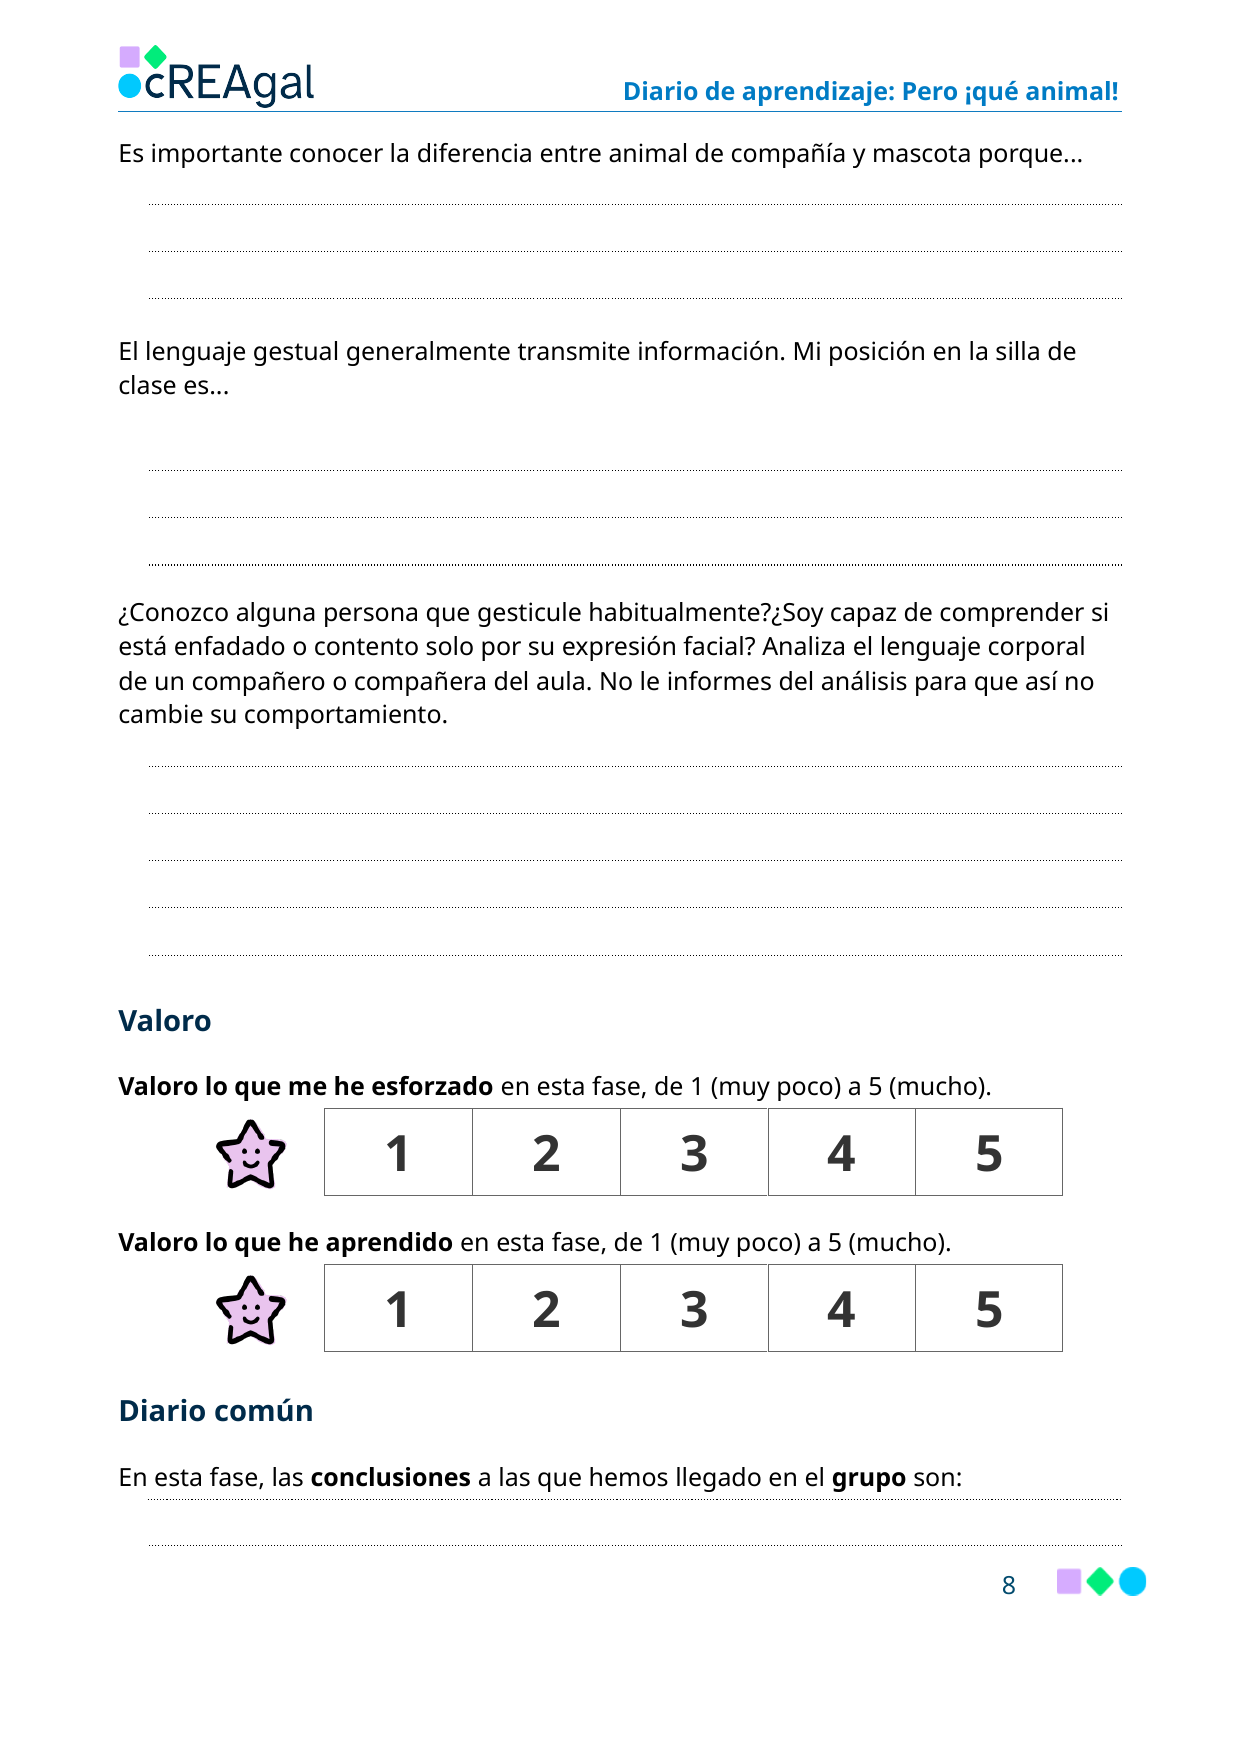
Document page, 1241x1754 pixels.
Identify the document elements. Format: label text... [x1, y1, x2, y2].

picture [118, 45, 314, 108]
table_header 2 [473, 1265, 620, 1351]
subtitle Valoro [118, 1000, 1122, 1040]
table_header [177, 1264, 324, 1352]
table_header 5 [916, 1109, 1062, 1195]
picture [1137, 1567, 1147, 1578]
picture [208, 1113, 293, 1194]
table_header ¿Considero que mi posición corporal en la silla aporta información a la persona docente? [148, 436, 1122, 471]
table_cell [148, 861, 1122, 908]
table_cell [148, 814, 1122, 861]
table_cell [148, 518, 1122, 566]
picture [208, 1269, 293, 1350]
table_header 5 [916, 1265, 1062, 1351]
table_cell [148, 205, 1122, 252]
table_cell [148, 252, 1122, 299]
table_header [148, 1499, 1122, 1546]
table_header 3 [621, 1109, 767, 1195]
text Es importante conocer la diferencia entre animal de compañía y mascota porque... [118, 135, 1122, 169]
table_header 4 [769, 1109, 915, 1195]
text Valoro lo que me he esforzado en esta fase, de 1 (muy poco) a 5 (mucho). [118, 1068, 1122, 1103]
text El lenguaje gestual generalmente transmite información. Mi posición en la silla de clase es... [118, 333, 1122, 401]
table_header ¿Considero que mi posición corporal en la silla aporta información a la persona docente? [148, 169, 1122, 205]
table_cell [148, 909, 1122, 956]
table_header 1 [325, 1265, 472, 1351]
text Valoro lo que he aprendido en esta fase, de 1 (muy poco) a 5 (mucho). [118, 1224, 1122, 1259]
text ¿Conozco alguna persona que gesticule habitualmente?¿Soy capaz de comprender si está enfadado o contento solo por su expresión facial? Analiza el lenguaje corporal de un compañero o compañera del aula. No le informes del análisis para que así no cambie su comportamiento. [118, 595, 1122, 731]
table_cell [148, 471, 1122, 518]
text En esta fase, las conclusiones a las que hemos llegado en el grupo son: [118, 1459, 1122, 1493]
picture [1136, 1584, 1147, 1596]
subtitle Diario común [118, 1391, 1122, 1430]
table_cell [148, 767, 1122, 814]
table_header 3 [621, 1265, 767, 1351]
picture [1057, 1567, 1130, 1596]
table_header 1 [325, 1109, 472, 1195]
table_header 4 [769, 1265, 915, 1351]
table_header [177, 1108, 324, 1196]
table_header 2 [473, 1109, 620, 1195]
table_header ¿Considero que mi posición corporal en la silla aporta información a la persona docente? [148, 731, 1122, 767]
